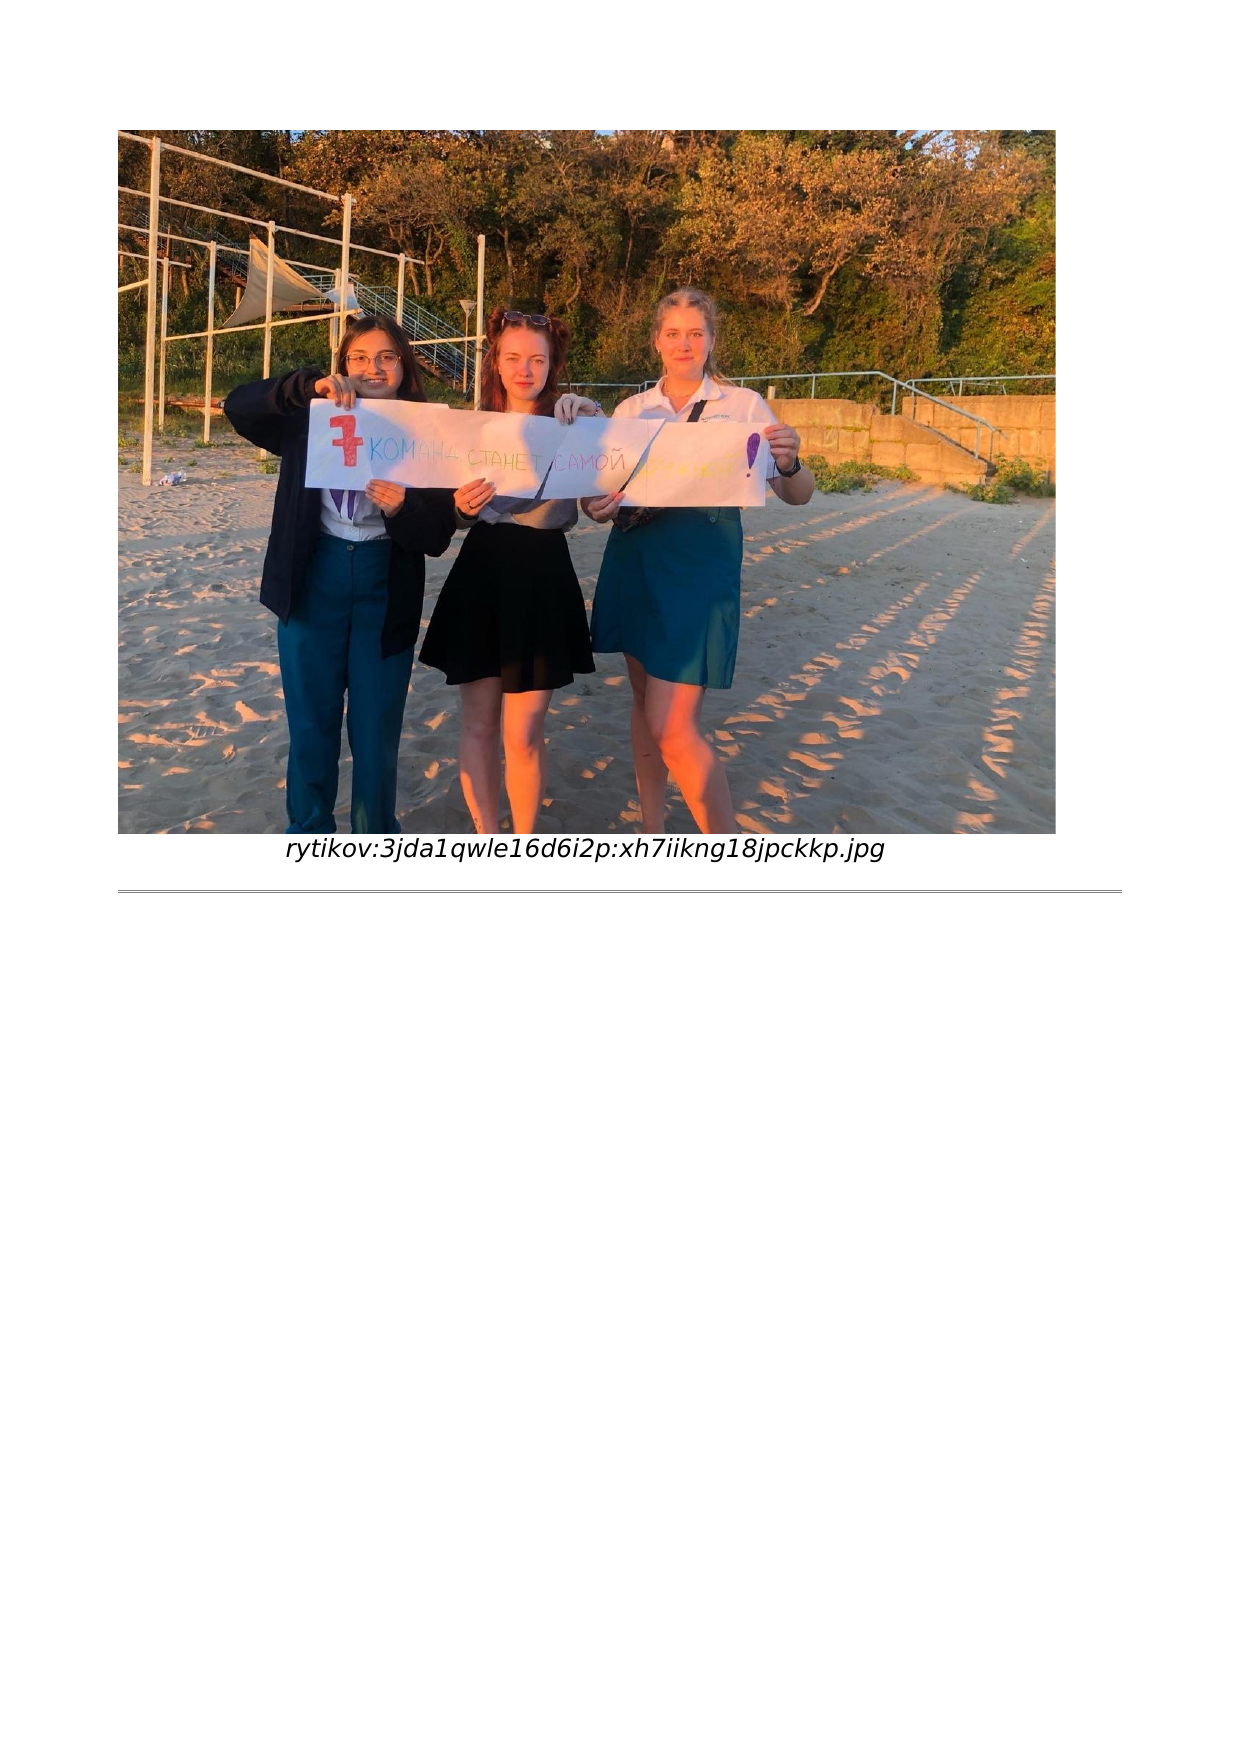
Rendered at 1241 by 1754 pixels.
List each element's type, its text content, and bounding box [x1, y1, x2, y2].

text rytikov:3jda1qwle16d6i2p:xh7iikng18jpckkp.jpg [118, 834, 1056, 863]
picture [118, 130, 1056, 834]
